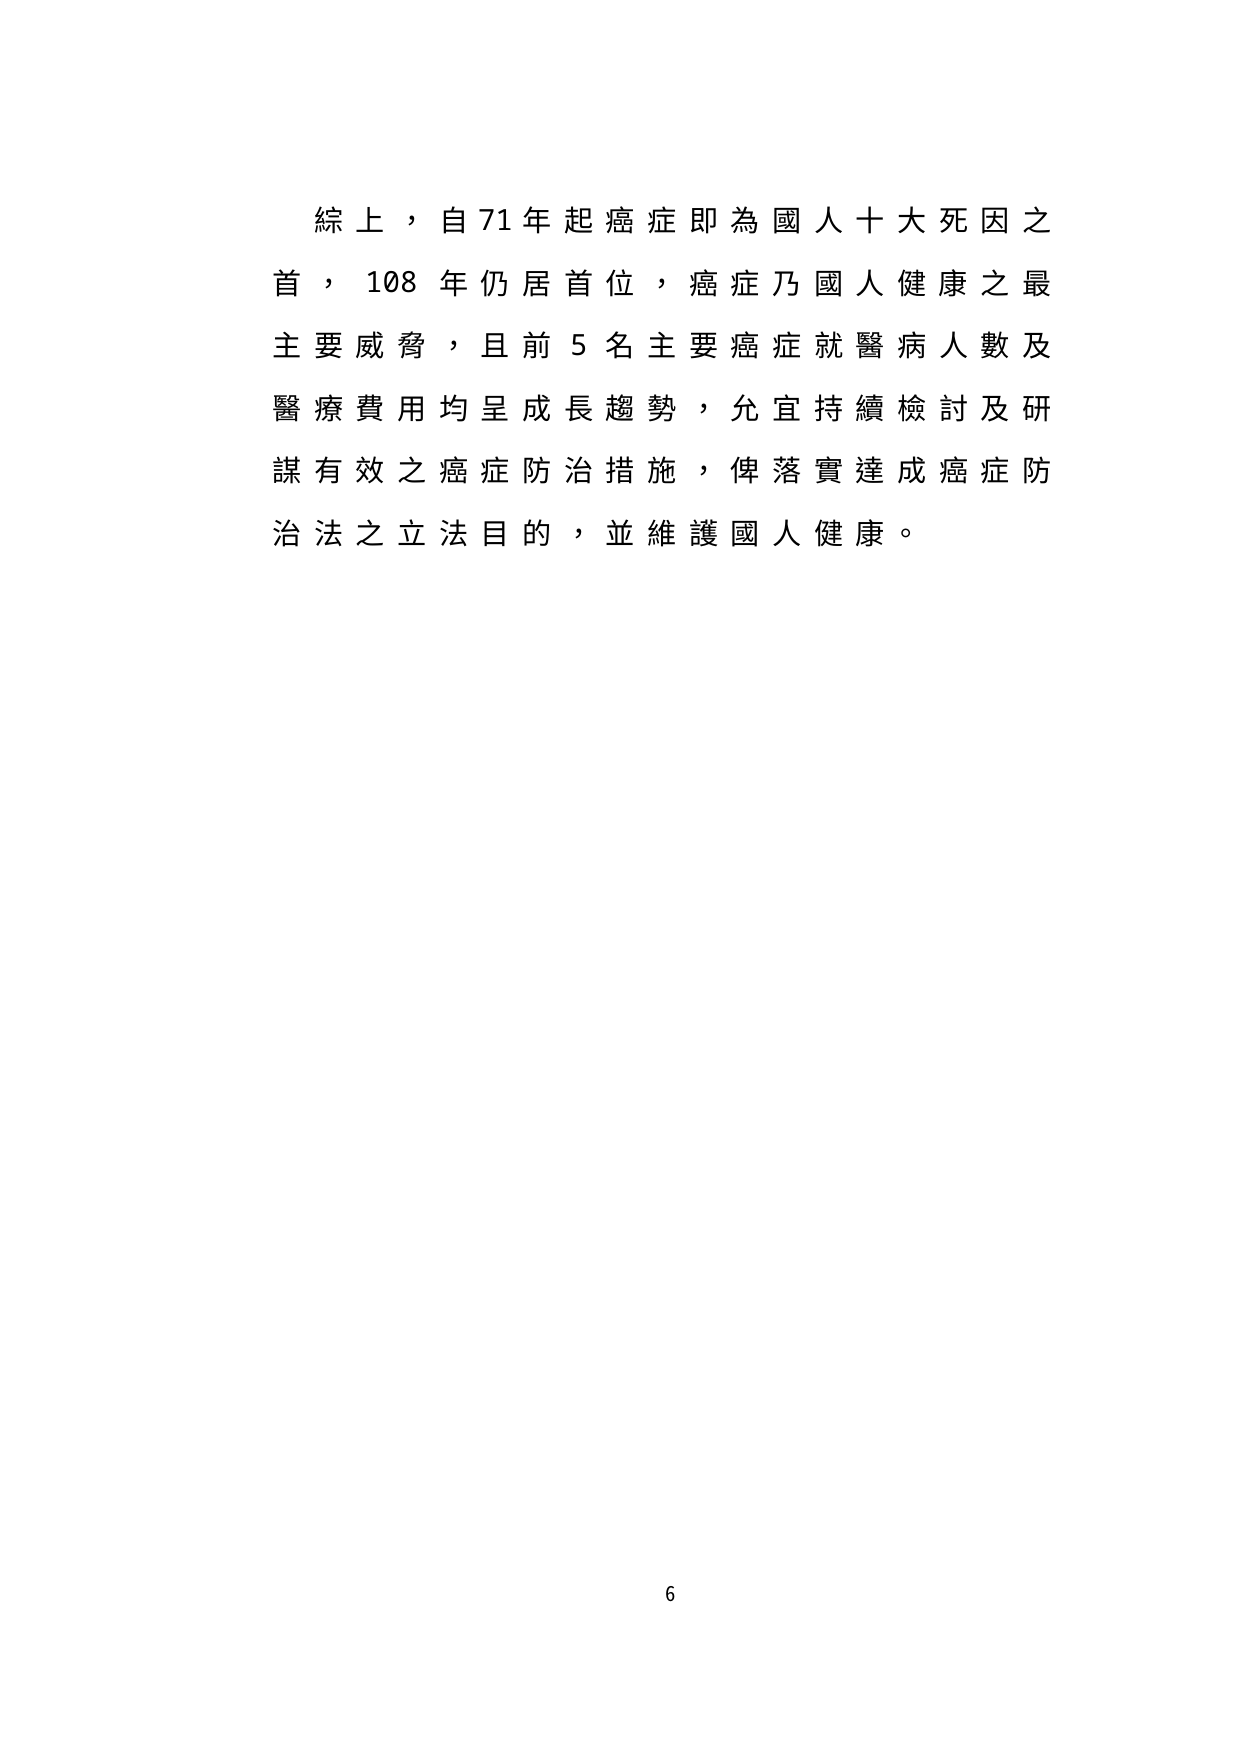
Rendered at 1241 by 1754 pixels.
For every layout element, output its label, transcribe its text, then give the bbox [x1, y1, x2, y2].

text 綜上，自71年起癌症即為國人十大死因之首，108年仍居首位，癌症乃國人健康之最主要威脅，且前5名主要癌症就醫病人數及醫療費用均呈成長趨勢，允宜持續檢討及研謀有效之癌症防治措施，俾落實達成癌症防治法之立法目的，並維護國人健康。 [242, 177, 1058, 552]
